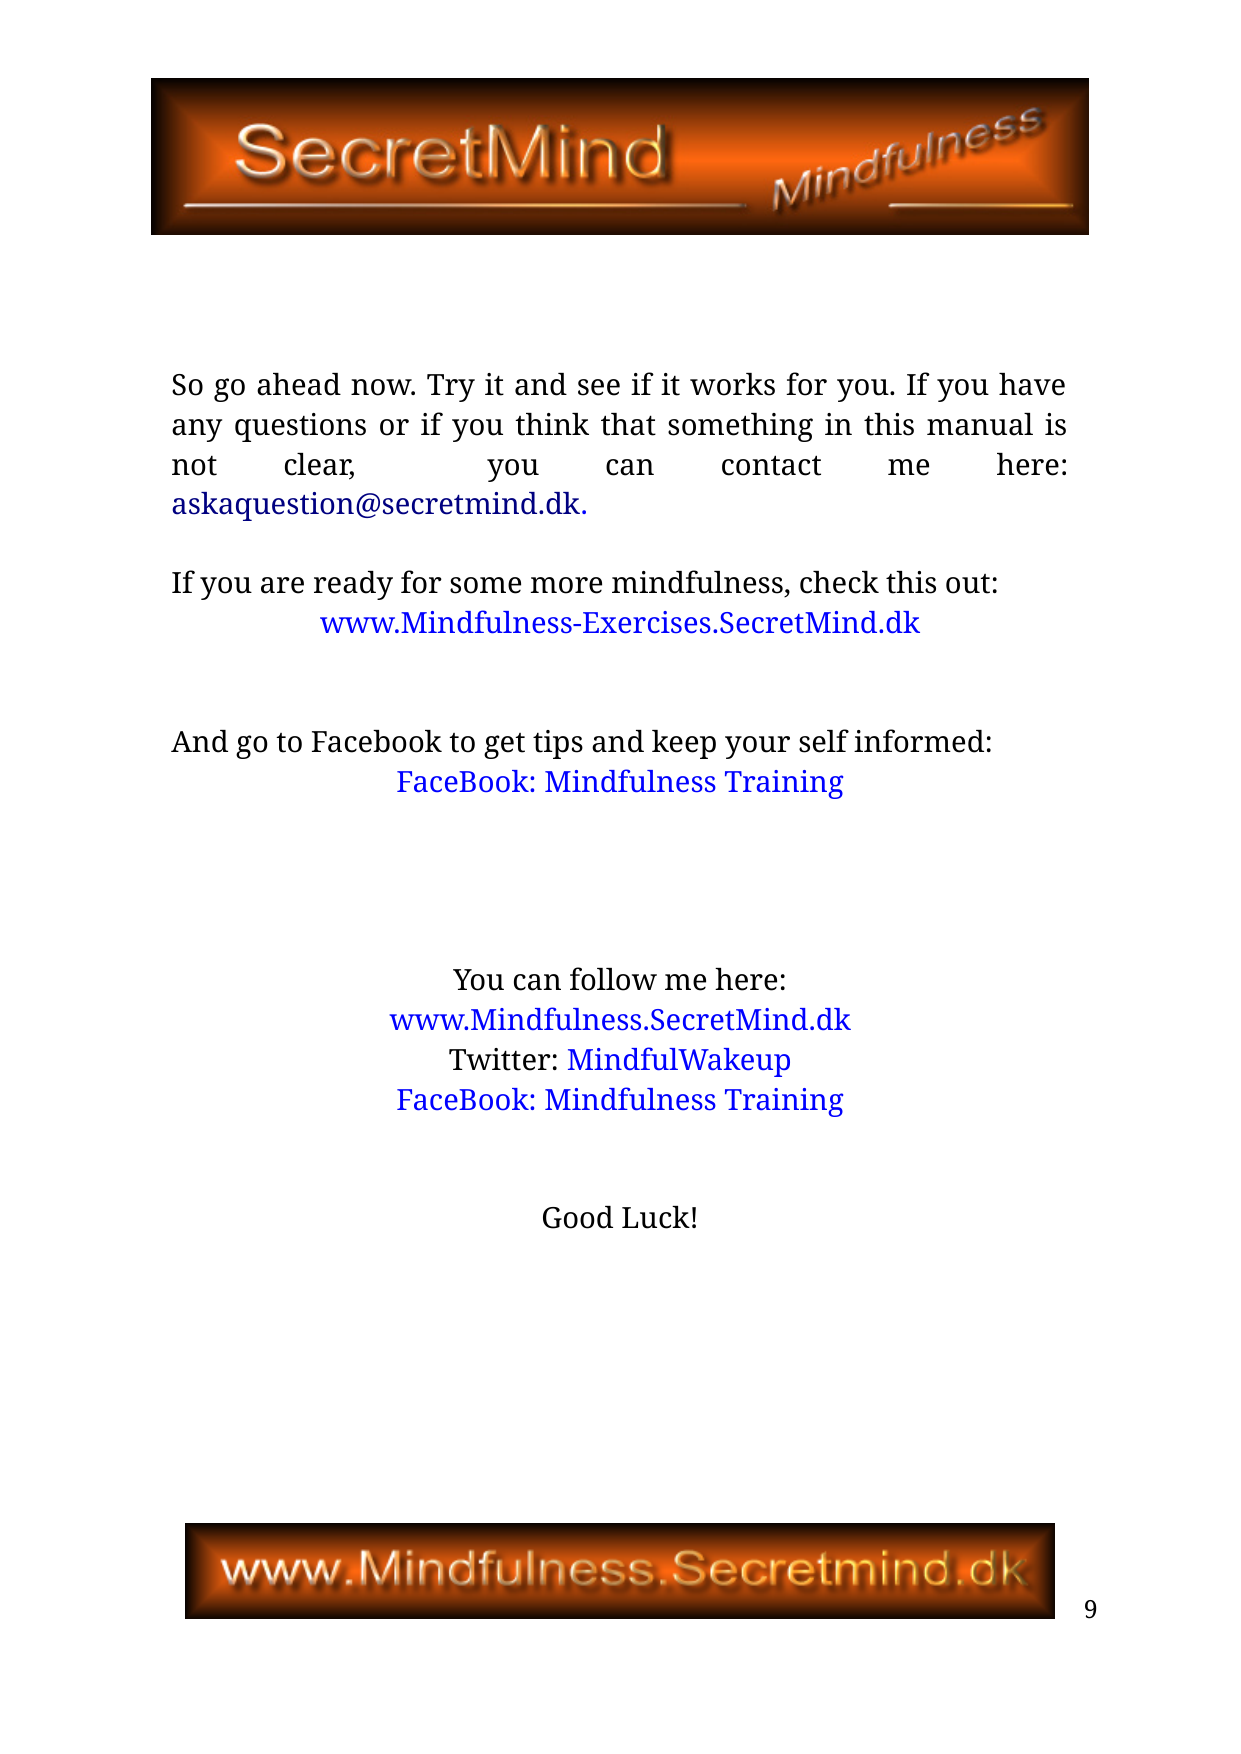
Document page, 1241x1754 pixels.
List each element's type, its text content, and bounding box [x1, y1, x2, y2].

text Good Luck! [171, 1198, 1069, 1237]
picture [220, 1523, 1021, 1619]
text So go ahead now. Try it and see if it works for you. If you have any questions or if you think that something in this manual is not clear, you can contact me here: askaquestion@secretmind.dk. [171, 364, 1069, 523]
text You can follow me here: [171, 960, 1069, 999]
text FaceBook: Mindfulness Training [171, 1079, 1069, 1118]
text And go to Facebook to get tips and keep your self informed: [171, 722, 1069, 761]
text Twitter: MindfulWakeup [171, 1039, 1069, 1079]
text www.Mindfulness.SecretMind.dk [171, 999, 1069, 1039]
text If you are ready for some more mindfulness, check this out: [171, 563, 1069, 602]
text www.Mindfulness-Exercises.SecretMind.dk [171, 602, 1069, 642]
text FaceBook: Mindfulness Training [171, 761, 1069, 801]
picture [220, 78, 1021, 235]
